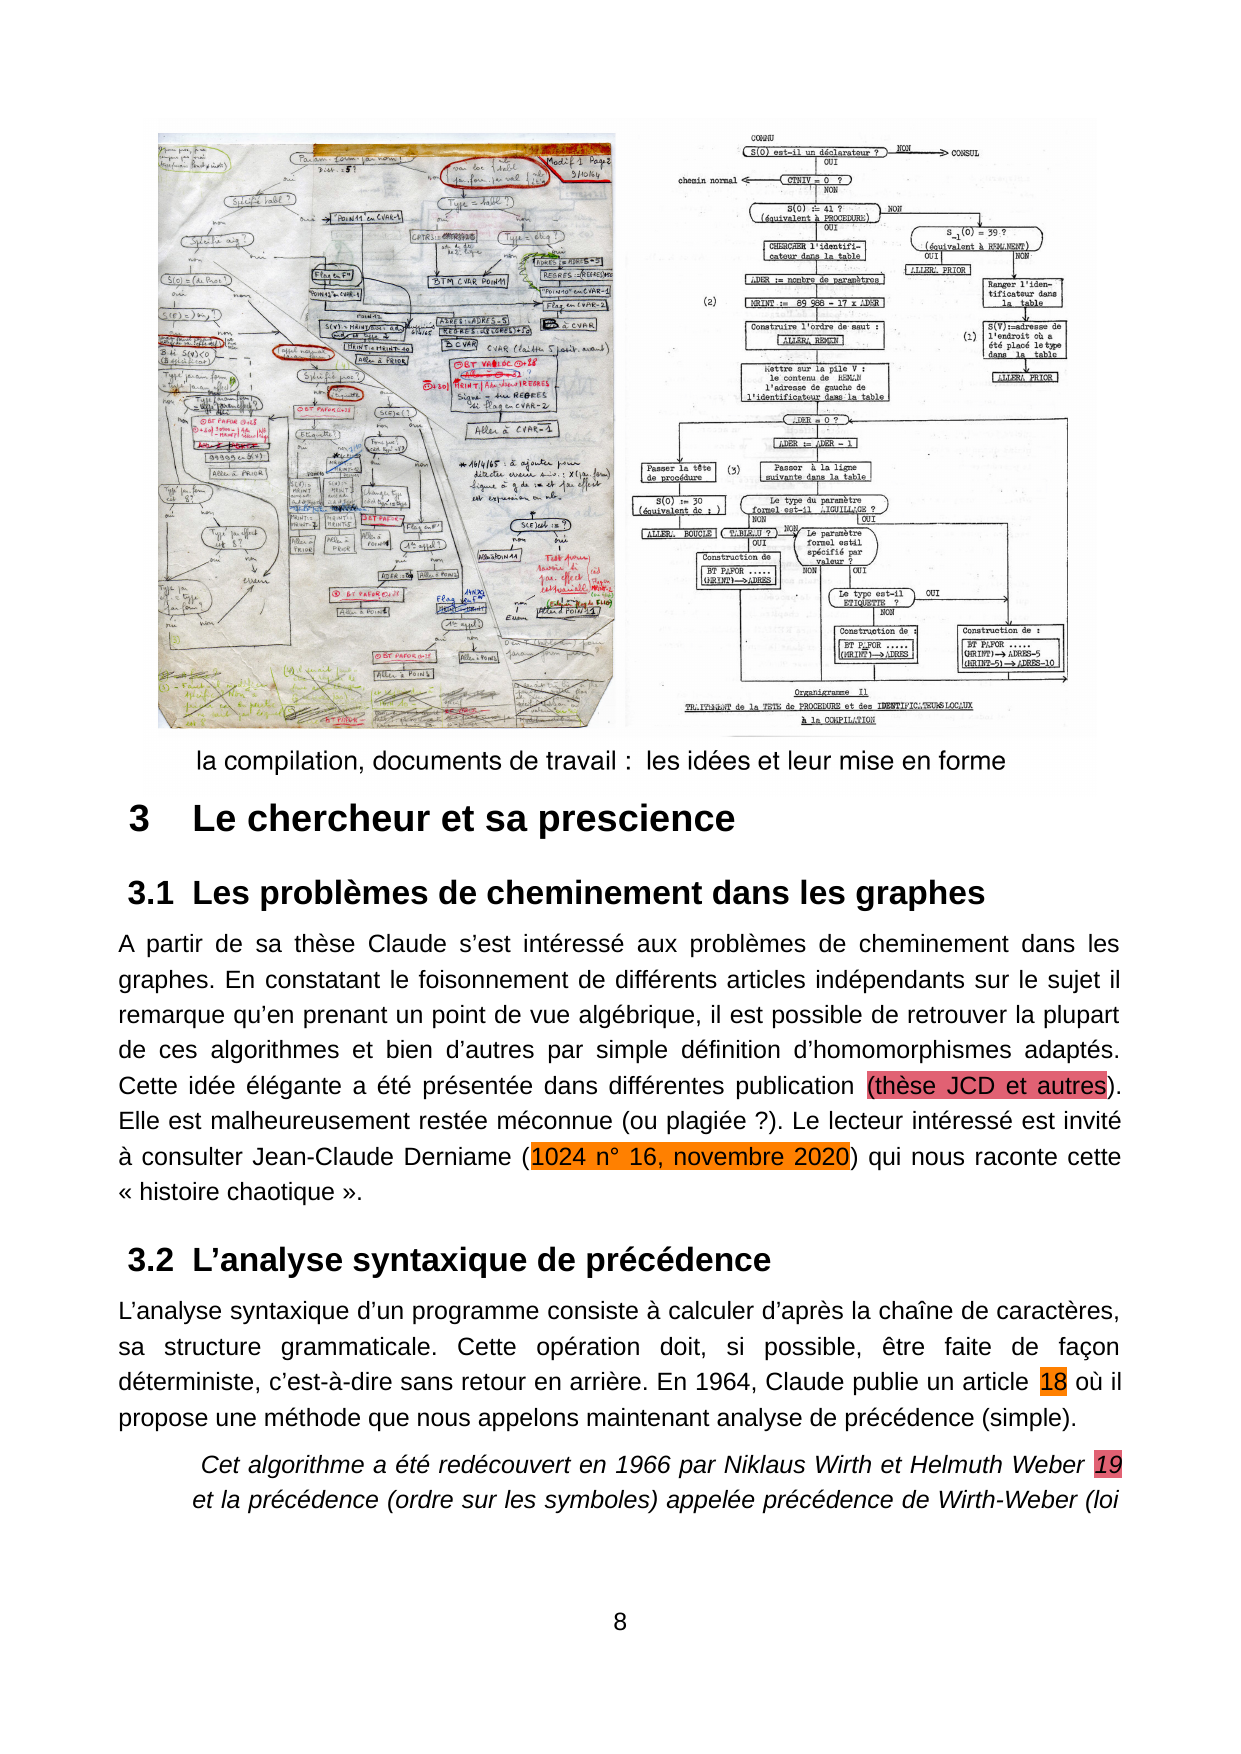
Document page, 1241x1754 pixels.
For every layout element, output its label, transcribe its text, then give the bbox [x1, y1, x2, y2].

text Cet algorithme a été redécouvert en 1966 par Niklaus Wirth et Helmuth Weber 19 et la précédence (ordre sur les symboles) appelée précédence de Wirth-Weber (loi de Stigler). Dans leur livre sur l’analyse syntaxique 20, Aho et Ullman, non seulement, nomment le concept, précédence de Wirth-Weber (p.­404), mais aussi attribuent, de façon assez étonnante, l'algorithme ainsi « les grammaires simples de précédence ont été définies par Wirth et Weber [1966] et indépendamment par Pair [1964] » (p. 428). [192, 1445, 1122, 1516]
subtitle Les problèmes de cheminement dans les graphes [118, 873, 1122, 912]
picture [143, 118, 1098, 797]
subtitle Le chercheur et sa prescience [118, 118, 1122, 840]
text L’analyse syntaxique d’un programme consiste à calculer d’après la chaîne de caractères, sa structure grammaticale. Cette opération doit, si possible, être faite de façon déterministe, c’est-à-dire sans retour en arrière. En 1964, Claude publie un article 18 où il propose une méthode que nous appelons maintenant analyse de précédence (simple). [118, 1291, 1122, 1433]
subtitle L’analyse syntaxique de précédence [118, 1240, 1122, 1279]
text A partir de sa thèse Claude s’est intéressé aux problèmes de cheminement dans les graphes. En constatant le foisonnement de différents articles indépendants sur le sujet il remarque qu’en prenant un point de vue algébrique, il est possible de retrouver la plupart de ces algorithmes et bien d’autres par simple définition d’homomorphismes adaptés. Cette idée élégante a été présentée dans différentes publication (thèse JCD et autres). Elle est malheureusement restée méconnue (ou plagiée ?). Le lecteur intéressé est invité à consulter Jean-Claude Derniame (1024 n° 16, novembre 2020) qui nous raconte cette « histoire chaotique ». [118, 924, 1122, 1208]
